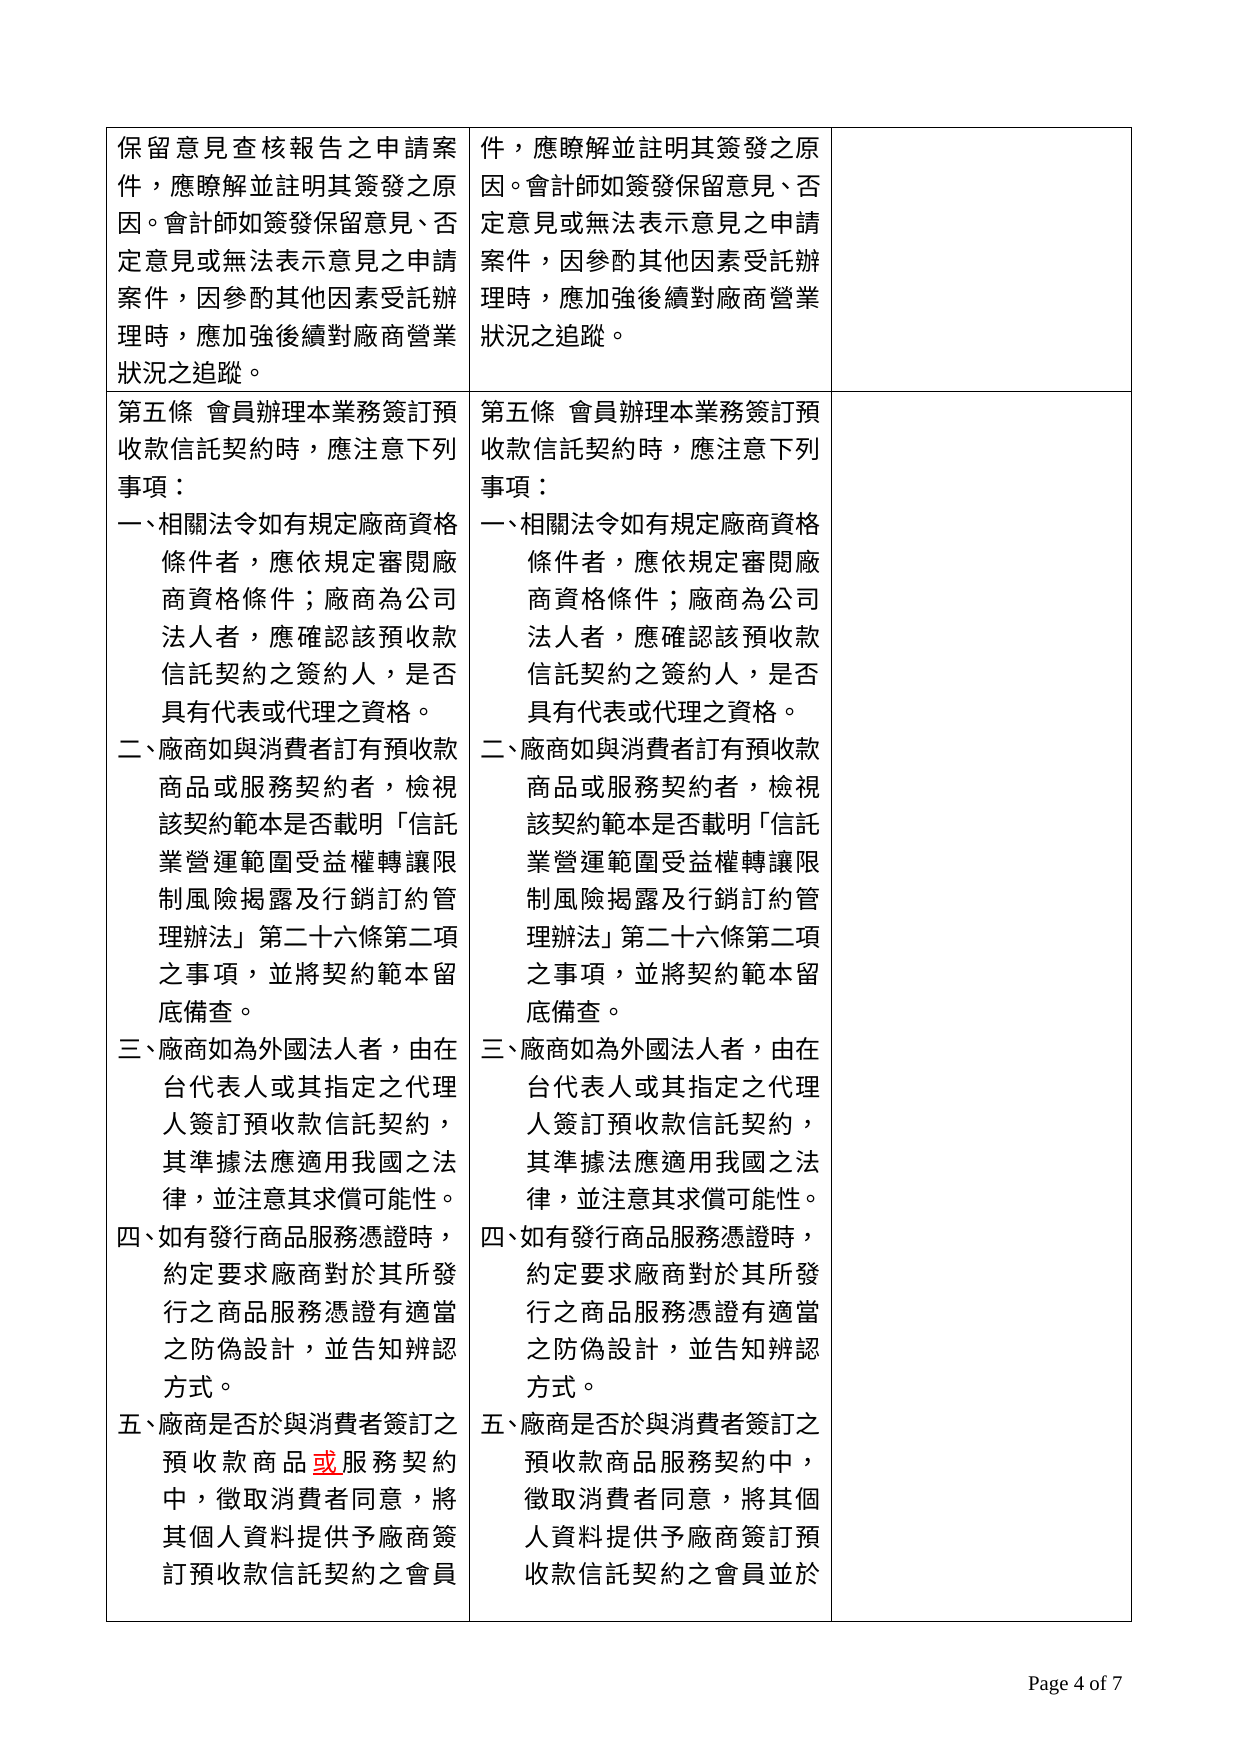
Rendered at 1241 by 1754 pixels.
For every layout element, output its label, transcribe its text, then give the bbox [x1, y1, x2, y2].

table_cell 件，應瞭解並註明其簽發之原因。會計師如簽發保留意見、否定意見或無法表示意見之申請案件，因參酌其他因素受託辦理時，應加強後續對廠商營業狀況之追蹤。 [470, 128, 831, 391]
table_cell 第五條 會員辦理本業務簽訂預收款信託契約時，應注意下列事項： 一、相關法令如有規定廠商資格條件者，應依規定審閱廠商資格條件；廠商為公司法人者，應確認該預收款信託契約之簽約人，是否具有代表或代理之資格。 二、廠商如與消費者訂有預收款商品或服務契約者，檢視該契約範本是否載明「信託業營運範圍受益權轉讓限制風險揭露及行銷訂約管理辦法」第二十六條第二項之事項，並將契約範本留底備查。 三、廠商如為外國法人者，由在台代表人或其指定之代理人簽訂預收款信託契約，其準據法應適用我國之法律，並注意其求償可能性。 四、如有發行商品服務憑證時，約定要求廠商對於其所發行之商品服務憑證有適當之防偽設計，並告知辨認方式。 五、廠商是否於與消費者簽訂之預收款商品或服務契約中，徵取消費者同意，將其個人資料提供予廠商簽訂預收款信託契約之會員 [107, 392, 469, 1621]
table_cell 第五條 會員辦理本業務簽訂預收款信託契約時，應注意下列事項： 一、相關法令如有規定廠商資格條件者，應依規定審閱廠商資格條件；廠商為公司法人者，應確認該預收款信託契約之簽約人，是否具有代表或代理之資格。 二、廠商如與消費者訂有預收款商品或服務契約者，檢視該契約範本是否載明「信託業營運範圍受益權轉讓限制風險揭露及行銷訂約管理辦法」第二十六條第二項之事項，並將契約範本留底備查。 三、廠商如為外國法人者，由在台代表人或其指定之代理人簽訂預收款信託契約，其準據法應適用我國之法律，並注意其求償可能性。 四、如有發行商品服務憑證時，約定要求廠商對於其所發行之商品服務憑證有適當之防偽設計，並告知辨認方式。 五、廠商是否於與消費者簽訂之預收款商品服務契約中，徵取消費者同意，將其個人資料提供予廠商簽訂預收款信託契約之會員並於 [470, 392, 831, 1621]
table_cell [832, 128, 1131, 391]
table_cell [832, 392, 1131, 1621]
table_cell 保留意見查核報告之申請案件，應瞭解並註明其簽發之原因。會計師如簽發保留意見、否定意見或無法表示意見之申請案件，因參酌其他因素受託辦理時，應加強後續對廠商營業狀況之追蹤。 [107, 128, 469, 391]
